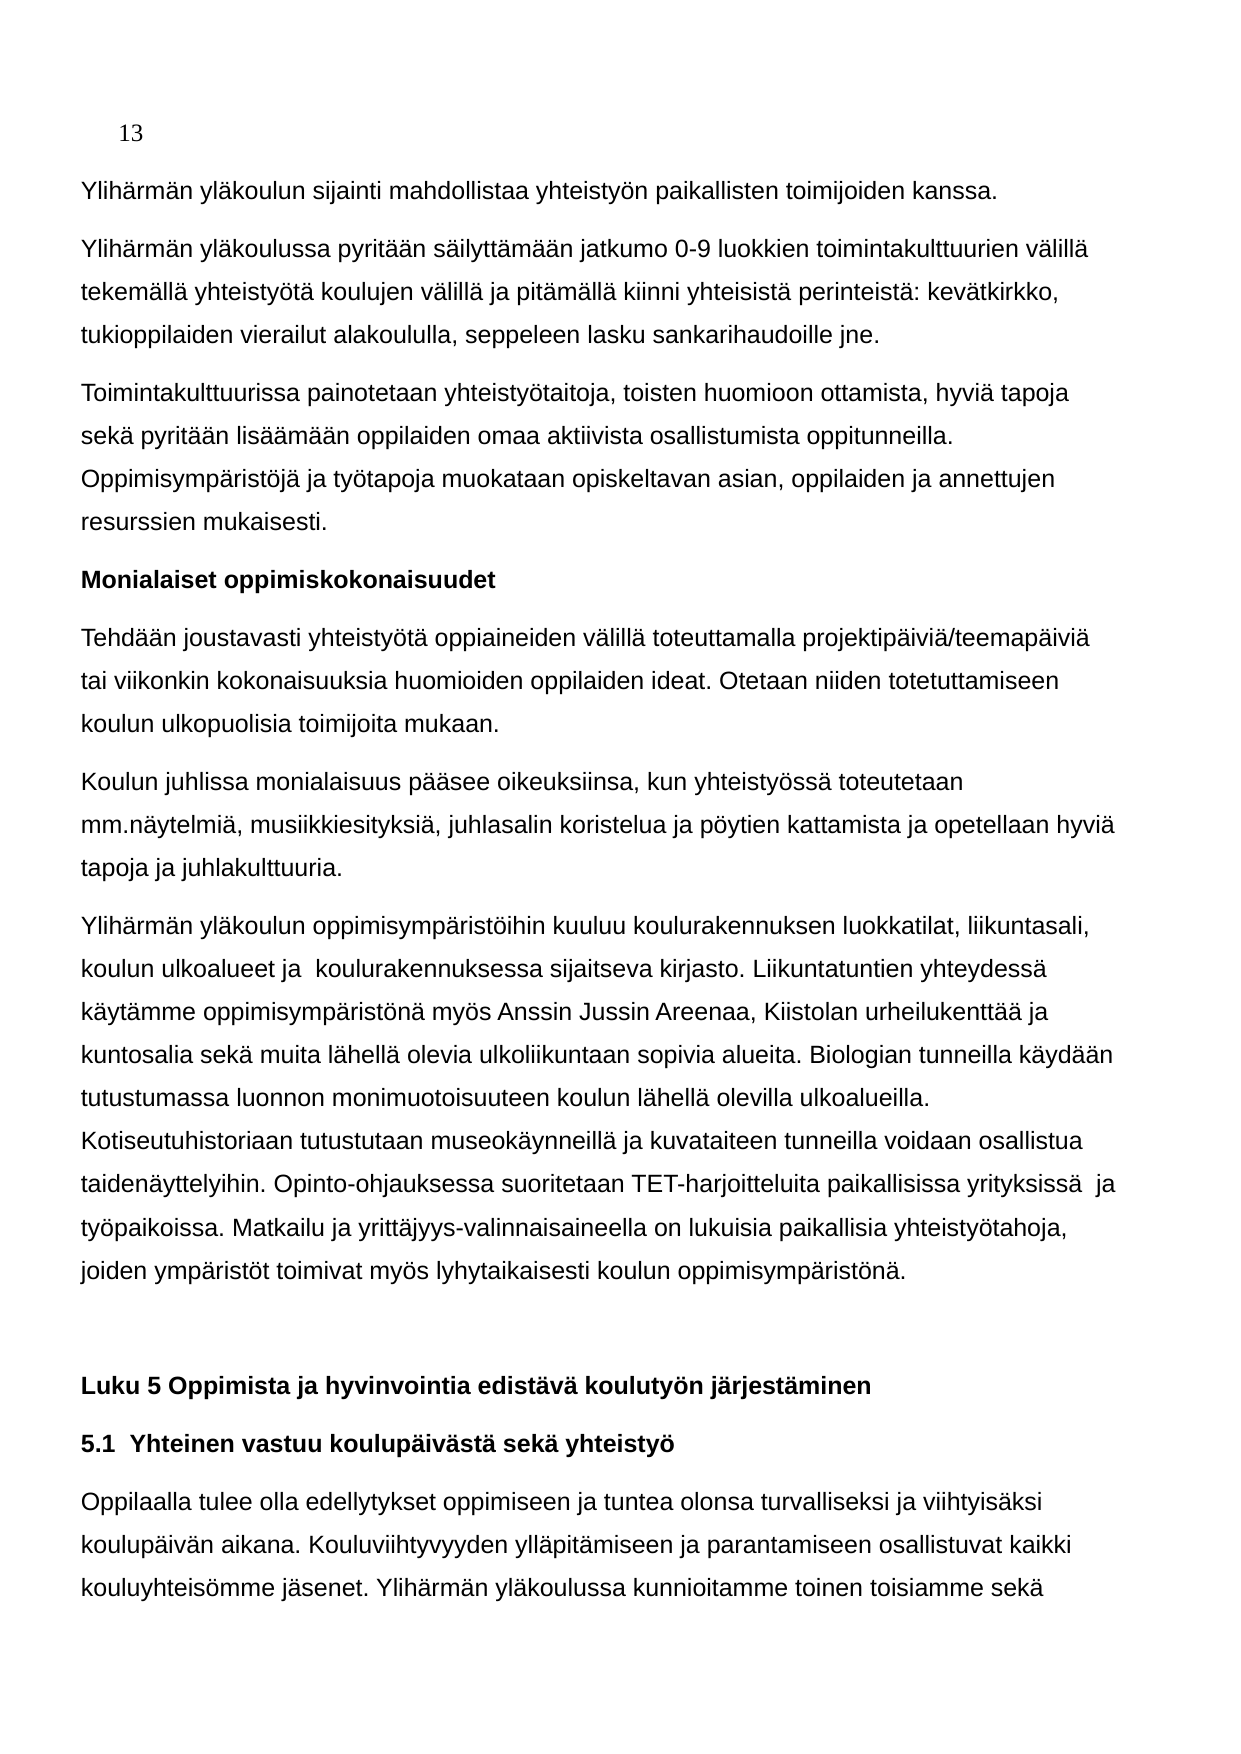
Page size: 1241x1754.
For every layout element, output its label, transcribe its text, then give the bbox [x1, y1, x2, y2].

text Ylihärmän yläkoulun oppimisympäristöihin kuuluu koulurakennuksen luokkatilat, liikuntasali, koulun ulkoalueet ja koulurakennuksessa sijaitseva kirjasto. Liikuntatuntien yhteydessä käytämme oppimisympäristönä myös Anssin Jussin Areenaa, Kiistolan urheilukenttää ja kuntosalia sekä muita lähellä olevia ulkoliikuntaan sopivia alueita. Biologian tunneilla käydään tutustumassa luonnon monimuotoisuuteen koulun lähellä olevilla ulkoalueilla. Kotiseutuhistoriaan tutustutaan museokäynneillä ja kuvataiteen tunneilla voidaan osallistua taidenäyttelyihin. Opinto-ohjauksessa suoritetaan TET-harjoitteluita paikallisissa yrityksissä ja työpaikoissa. Matkailu ja yrittäjyys-valinnaisaineella on lukuisia paikallisia yhteistyötahoja, joiden ympäristöt toimivat myös lyhytaikaisesti koulun oppimisympäristönä. [81, 911, 1122, 1284]
text 5.1 Yhteinen vastuu koulupäivästä sekä yhteistyö [81, 1429, 1122, 1458]
text Ylihärmän yläkoulussa pyritään säilyttämään jatkumo 0-9 luokkien toimintakulttuurien välillä tekemällä yhteistyötä koulujen välillä ja pitämällä kiinni yhteisistä perinteistä: kevätkirkko, tukioppilaiden vierailut alakoululla, seppeleen lasku sankarihaudoille jne. [81, 234, 1122, 349]
text Oppilaalla tulee olla edellytykset oppimiseen ja tuntea olonsa turvalliseksi ja viihtyisäksi koulupäivän aikana. Kouluviihtyvyyden ylläpitämiseen ja parantamiseen osallistuvat kaikki kouluyhteisömme jäsenet. Ylihärmän yläkoulussa kunnioitamme toinen toisiamme sekä [81, 1487, 1122, 1602]
text Tehdään joustavasti yhteistyötä oppiaineiden välillä toteuttamalla projektipäiviä/teemapäiviä tai viikonkin kokonaisuuksia huomioiden oppilaiden ideat. Otetaan niiden totetuttamiseen koulun ulkopuolisia toimijoita mukaan. [81, 623, 1122, 738]
text Luku 5 Oppimista ja hyvinvointia edistävä koulutyön järjestäminen [81, 1371, 1122, 1400]
text Monialaiset oppimiskokonaisuudet [81, 565, 1122, 594]
text Toimintakulttuurissa painotetaan yhteistyötaitoja, toisten huomioon ottamista, hyviä tapoja sekä pyritään lisäämään oppilaiden omaa aktiivista osallistumista oppitunneilla. Oppimisympäristöjä ja työtapoja muokataan opiskeltavan asian, oppilaiden ja annettujen resurssien mukaisesti. [81, 378, 1122, 536]
text Ylihärmän yläkoulun sijainti mahdollistaa yhteistyön paikallisten toimijoiden kanssa. [81, 176, 1122, 205]
text Koulun juhlissa monialaisuus pääsee oikeuksiinsa, kun yhteistyössä toteutetaan mm.näytelmiä, musiikkiesityksiä, juhlasalin koristelua ja pöytien kattamista ja opetellaan hyviä tapoja ja juhlakulttuuria. [81, 767, 1122, 882]
